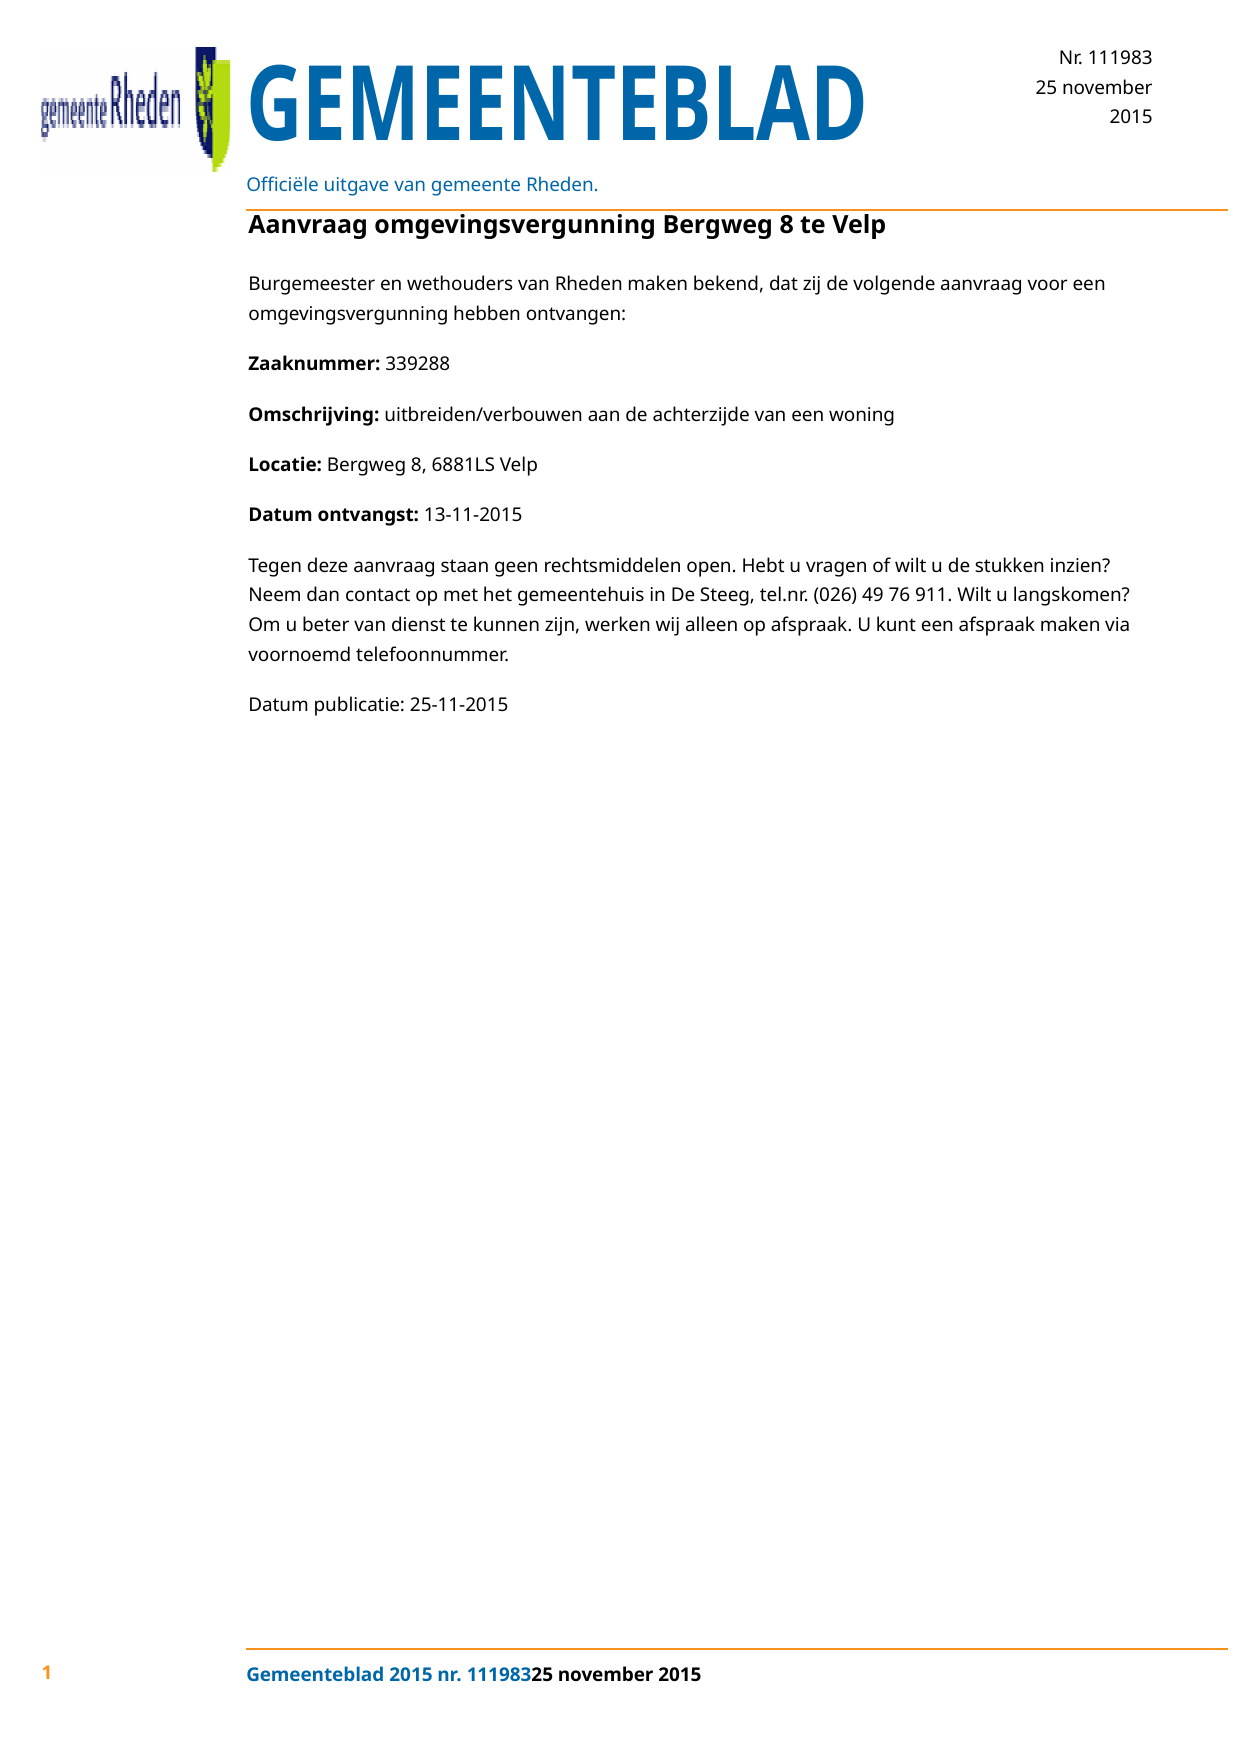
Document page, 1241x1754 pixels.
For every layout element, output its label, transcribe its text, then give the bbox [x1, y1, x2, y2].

text Datum publicatie: 25-11-2015 [248, 691, 1152, 717]
text Zaaknummer: 339288 [248, 350, 1152, 376]
text Datum ontvangst: 13-11-2015 [248, 502, 1152, 527]
text Burgemeester en wethouders van Rheden maken bekend, dat zij de volgende aanvraag voor een omgevingsvergunning hebben ontvangen: [248, 270, 1152, 326]
text Aanvraag omgevingsvergunning Bergweg 8 te Velp [248, 211, 1152, 241]
picture [41, 47, 231, 172]
text Omschrijving: uitbreiden/verbouwen aan de achterzijde van een woning [248, 401, 1152, 426]
text Locatie: Bergweg 8, 6881LS Velp [248, 451, 1152, 477]
text Tegen deze aanvraag staan geen rechtsmiddelen open. Hebt u vragen of wilt u de stukken inzien? Neem dan contact op met het gemeentehuis in De Steeg, tel.nr. (026) 49 76 911. Wilt u langskomen? Om u beter van dienst te kunnen zijn, werken wij alleen op afspraak. U kunt een afspraak maken via voornoemd telefoonnummer. [248, 552, 1152, 666]
